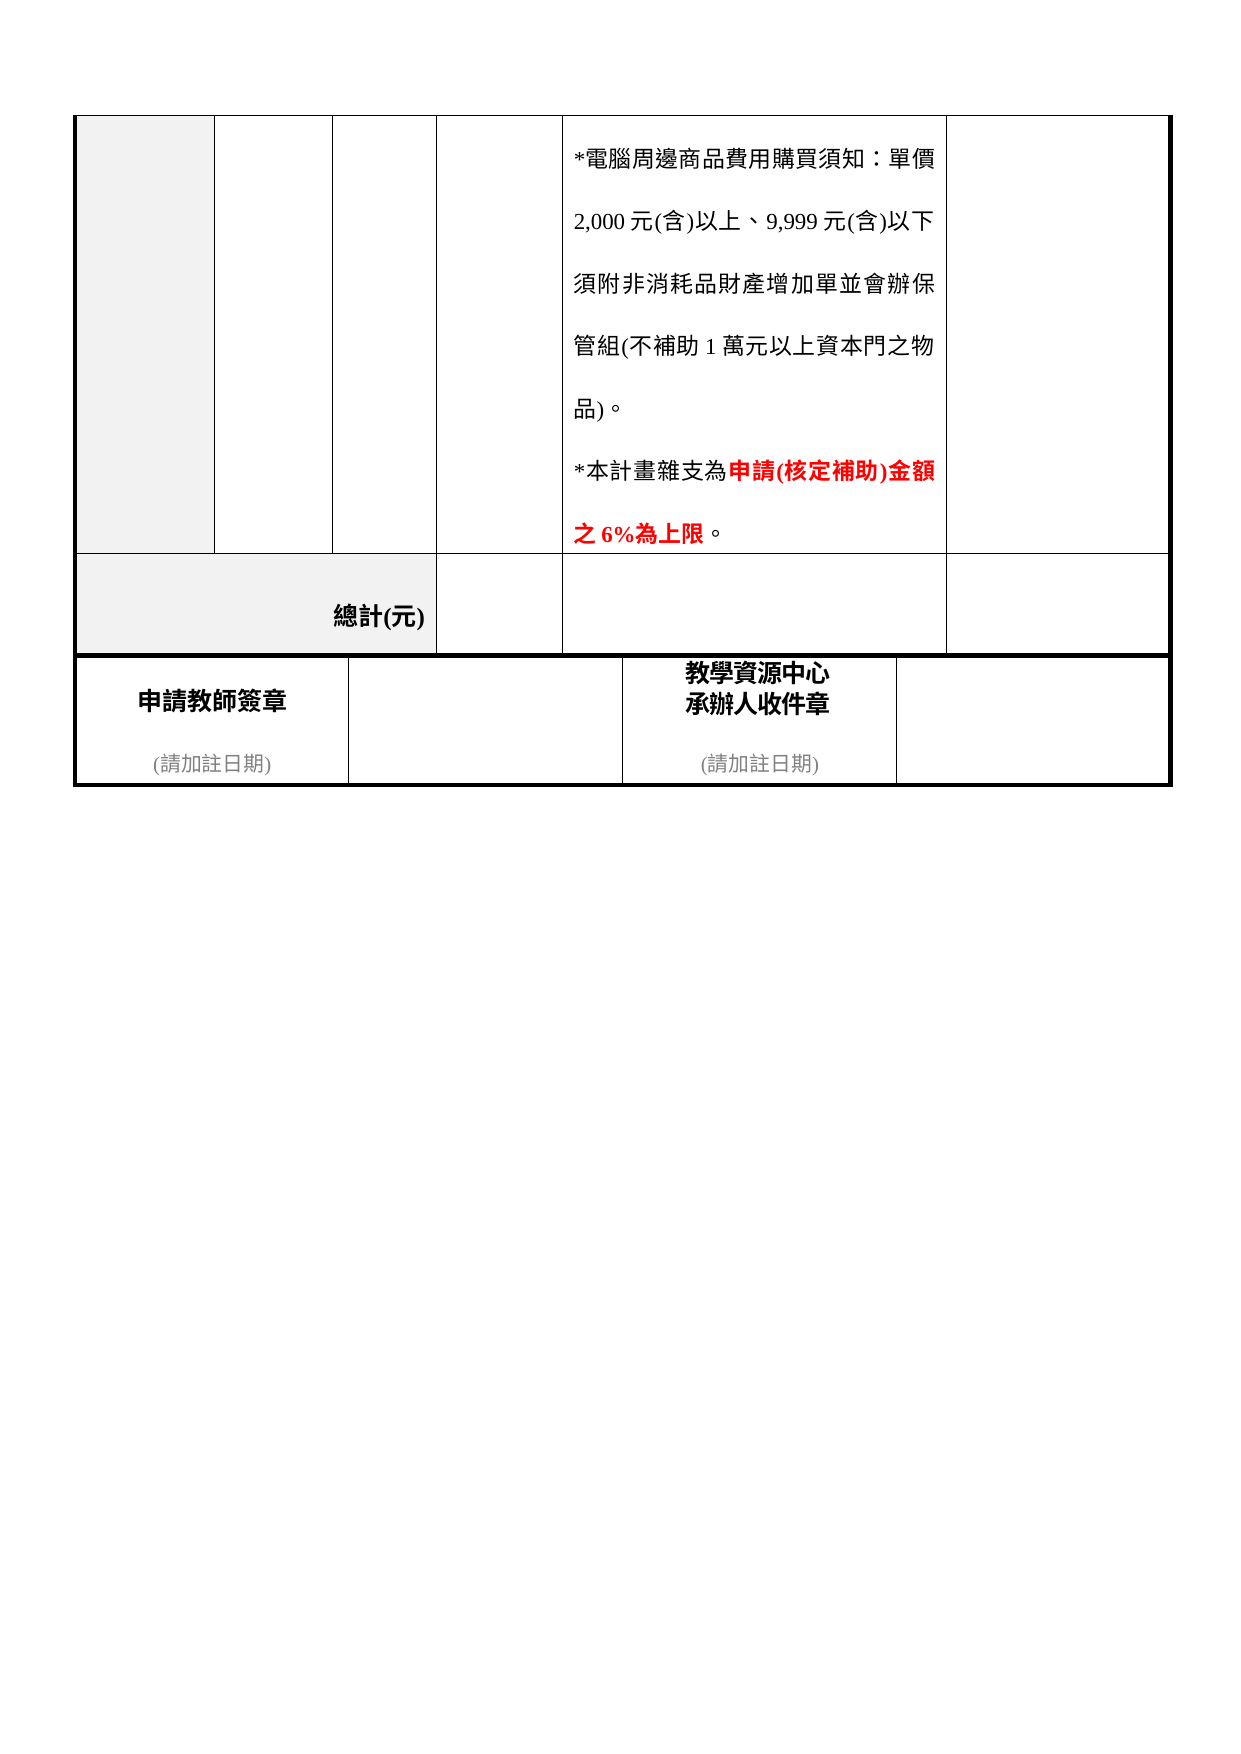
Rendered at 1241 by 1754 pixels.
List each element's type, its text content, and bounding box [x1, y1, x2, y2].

table_cell [947, 554, 1168, 653]
table_cell *電腦周邊商品費用購買須知：單價2,000元(含)以上、9,999元(含)以下須附非消耗品財產增加單並會辦保管組(不補助1萬元以上資本門之物品)。 *本計畫雜支為申請(核定補助)金額之6%為上限。 [563, 116, 946, 553]
table_cell [437, 554, 562, 653]
table_cell [333, 116, 436, 553]
table_cell [897, 658, 1168, 783]
table_cell 申請教師簽章 (請加註日期) [77, 658, 348, 783]
table_cell [349, 658, 622, 783]
table_cell 教學資源中心 承辦人收件章 (請加註日期) [623, 658, 896, 783]
table_cell [563, 554, 946, 653]
table_cell [77, 116, 214, 553]
table_cell [437, 116, 562, 553]
table_cell 總計(元) [77, 554, 436, 653]
table_cell [215, 116, 332, 553]
table_cell [947, 116, 1168, 553]
